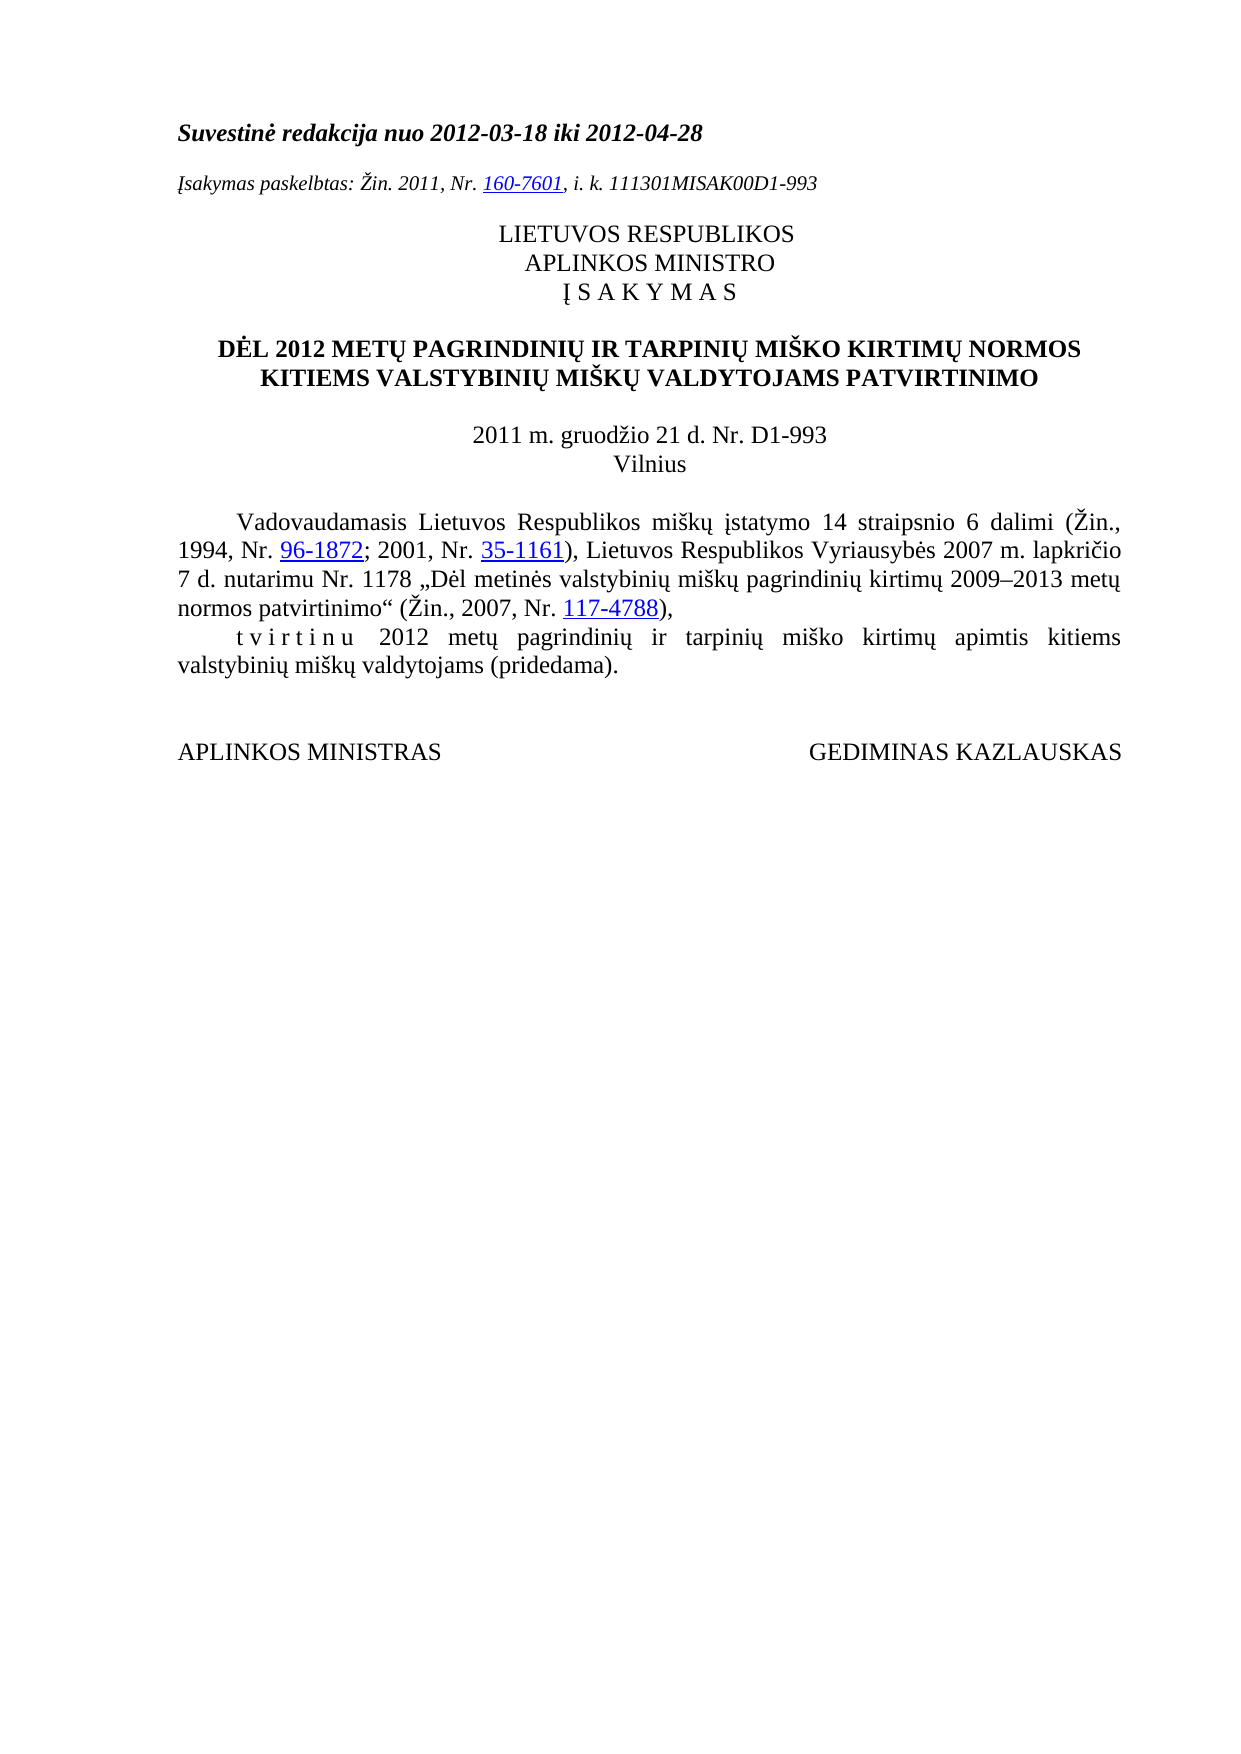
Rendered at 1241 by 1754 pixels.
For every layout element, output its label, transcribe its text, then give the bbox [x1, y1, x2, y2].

text ĮSAKYMAS [177, 277, 1122, 305]
text Vilnius [177, 449, 1122, 478]
text LIETUVOS RESPUBLIKOS [177, 219, 1122, 248]
text Aplinkos ministras Gediminas Kazlauskas [177, 737, 1122, 765]
text Įsakymas paskelbtas: Žin. 2011, Nr. 160-7601, i. k. 111301MISAK00D1-993 [177, 171, 1122, 195]
text Vadovaudamasis Lietuvos Respublikos miškų įstatymo 14 straipsnio 6 dalimi (Žin., 1994, Nr. 96-1872; 2001, Nr. 35-1161), Lietuvos Respublikos Vyriausybės 2007 m. lapkričio 7 d. nutarimu Nr. 1178 „Dėl metinės valstybinių miškų pagrindinių kirtimų 2009–2013 metų normos patvirtinimo“ (Žin., 2007, Nr. 117-4788), [177, 507, 1122, 622]
text DĖL 2012 metų pagrindinių ir tarpinių miško kirtimų NORMOS kitiems valstybinių miškų valdytojams patvirtinimo [177, 334, 1122, 392]
text 2011 m. gruodžio 21 d. Nr. D1-993 [177, 420, 1122, 449]
text APLINKOS MINISTRO [177, 248, 1122, 277]
text tvirtinu 2012 metų pagrindinių ir tarpinių miško kirtimų apimtis kitiems valstybinių miškų valdytojams (pridedama). [177, 622, 1122, 679]
text Suvestinė redakcija nuo 2012-03-18 iki 2012-04-28 [177, 118, 1122, 147]
